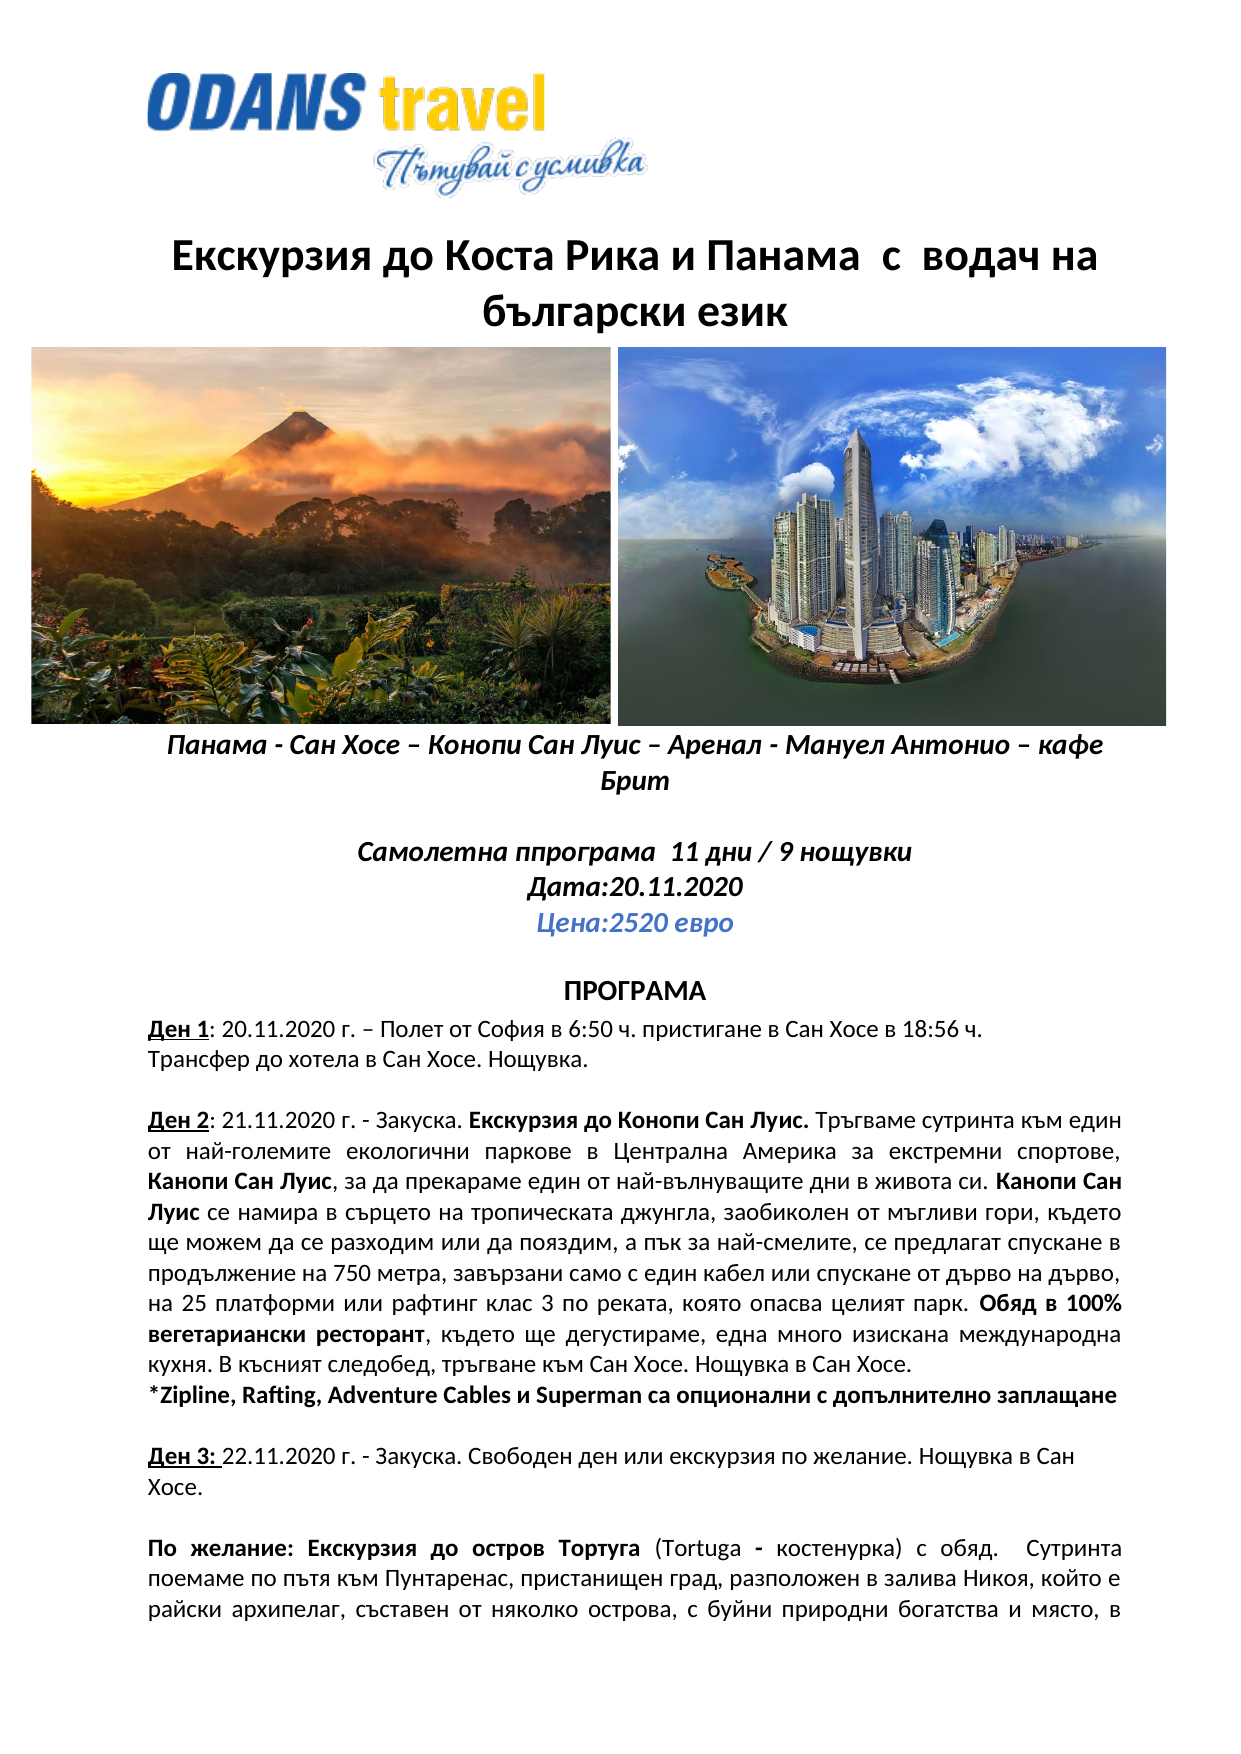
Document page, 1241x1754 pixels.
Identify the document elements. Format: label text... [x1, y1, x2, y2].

text ПРОГРАМА [148, 972, 1122, 1007]
text Панама - Сан Хосе – Конопи Сан Луис – Аренал - Мануел Антонио – кафе Брит [148, 366, 1122, 797]
picture [31, 347, 611, 724]
text Ден 3: 22.11.2020 г. - Закуска. Свободен ден или екскурзия по желание. Нощувка в Сан Хосе. [148, 1440, 1122, 1501]
text Самолетна ппрограма 11 дни / 9 нощувки [148, 833, 1122, 868]
text Трансфер до хотела в Сан Хосе. Нощувка. [148, 1043, 1122, 1074]
text *Zipline, Rafting, Adventure Cables и Superman са опционални с допълнително заплащане [148, 1379, 1122, 1409]
text По желание: Екскурзия до остров Тортуга (Tortuga - костенурка) с обяд. Сутринта поемаме по пътя към Пунтаренас, пристанищен град, разположен в залива Никоя, който е райски архипелаг, съставен от няколко острова, с буйни природни богатства и място, в [148, 1532, 1122, 1623]
text Дата:20.11.2020 [148, 868, 1122, 904]
text Ден 1: 20.11.2020 г. – Полет от София в 6:50 ч. пристигане в Сан Хосе в 18:56 ч. [148, 1013, 1122, 1043]
text Ден 2: 21.11.2020 г. - Закуска. Екскурзия до Конопи Сан Луис. Тръгваме сутринта към един от най-големите екологични паркове в Централна Америка за екстремни спортове, Канопи Сан Луис, за да прекараме един от най-вълнуващите дни в живота си. Канопи Сан Луис се намира в сърцето на тропическата джунгла, заобиколен от мъгливи гори, където ще можем да се разходим или да пояздим, а пък за най-смелите, се предлагат спускане в продължение на 750 метра, завързани само с един кабел или спускане от дърво на дърво, на 25 платформи или рафтинг клас 3 по реката, която опасва целият парк. Обяд в 100% вегетариански ресторант, където ще дегустираме, една много изискана международна кухня. В късният следобед, тръгване към Сан Хосе. Нощувка в Сан Хосе. [148, 1104, 1122, 1379]
text Екскурзия до Коста Рика и Панама с водач на български език [148, 226, 1122, 338]
picture [618, 347, 1167, 726]
text Цена:2520 eвро [148, 904, 1122, 940]
picture [147, 73, 649, 199]
